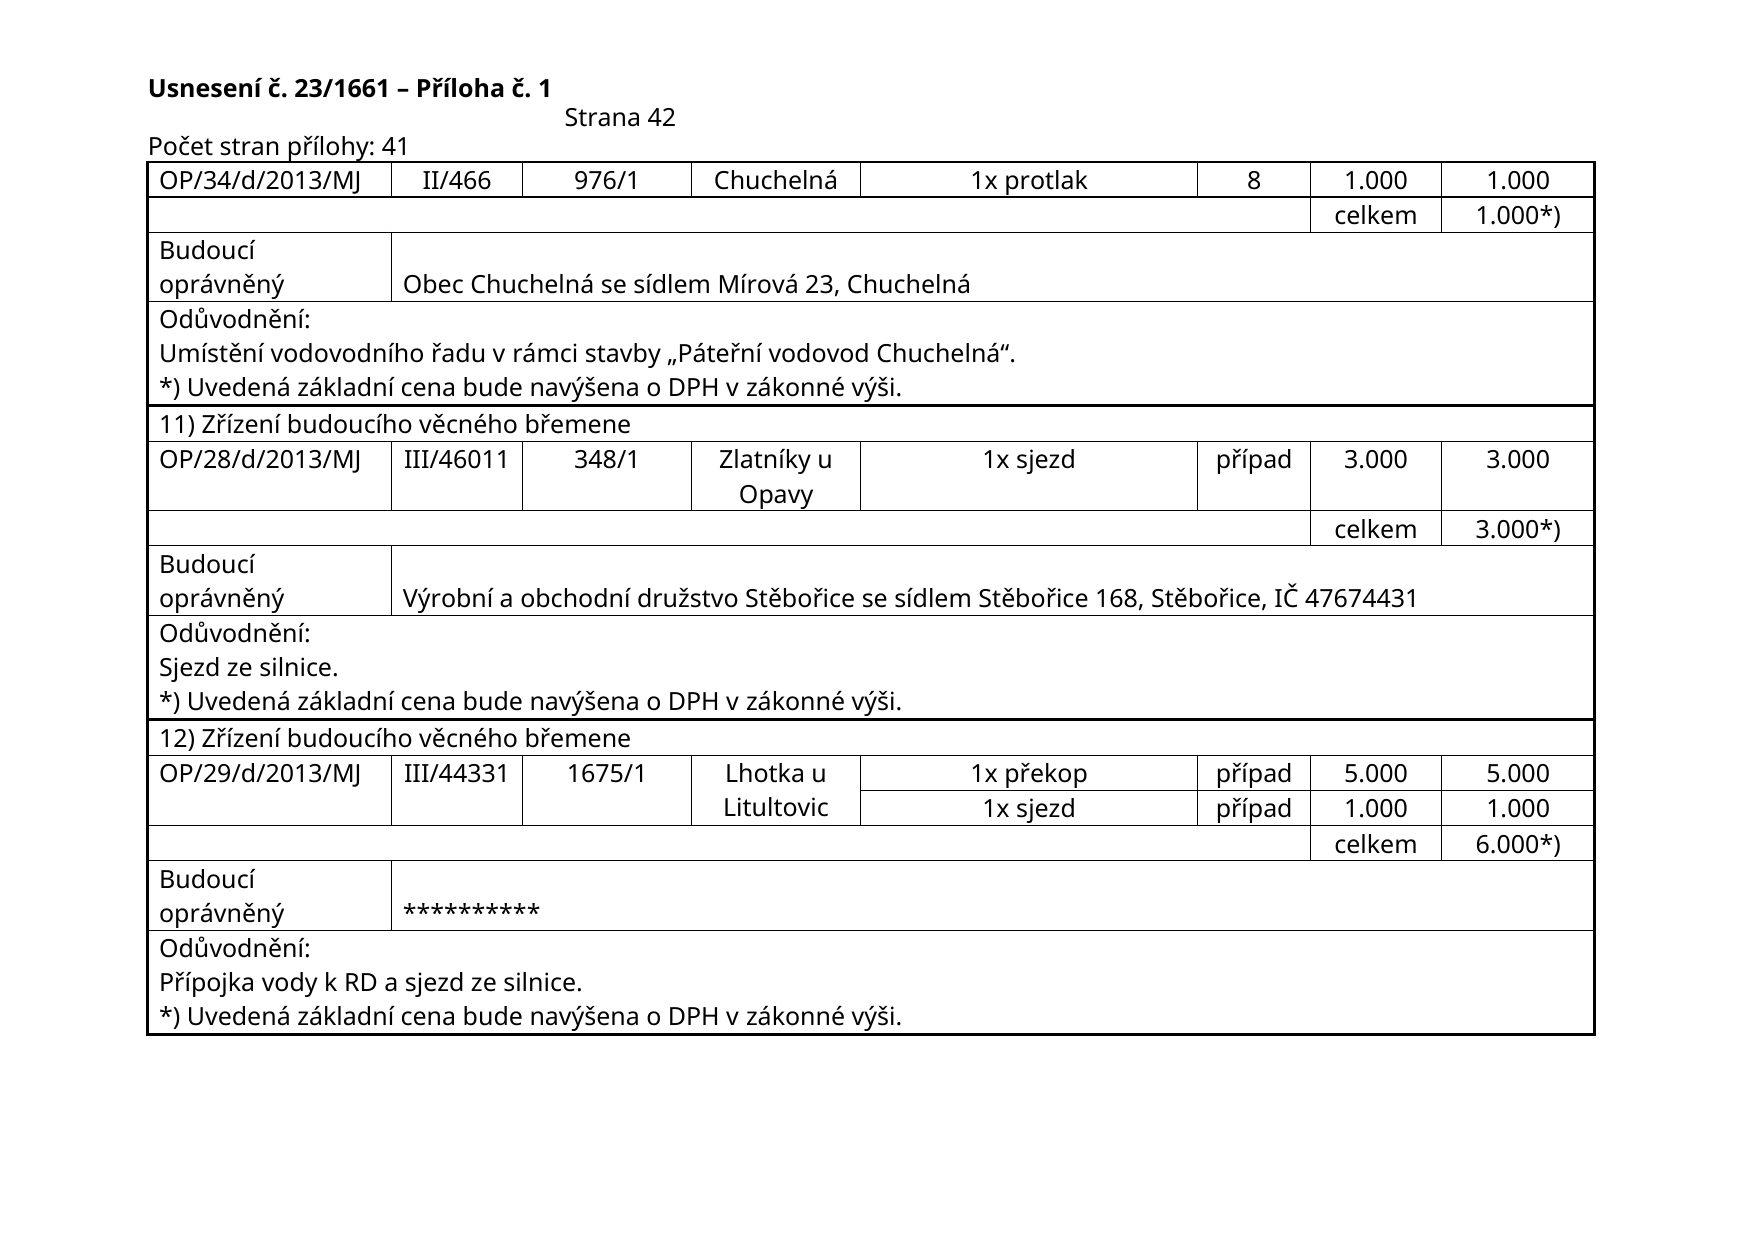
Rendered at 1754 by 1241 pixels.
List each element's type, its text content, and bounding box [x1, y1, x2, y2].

table_cell OP/28/d/2013/MJ [149, 442, 391, 510]
table_cell 1.000*) [1442, 198, 1593, 232]
table_cell 3.000 [1442, 442, 1593, 510]
table_cell III/46011 [392, 442, 522, 510]
table_cell 1x protlak [861, 163, 1197, 196]
table_cell [149, 198, 1310, 232]
table_cell 348/1 [523, 442, 691, 510]
table_cell celkem [1311, 511, 1441, 545]
table_cell celkem [1311, 826, 1441, 860]
table_cell 5.000 [1311, 756, 1441, 790]
table_cell Budoucí oprávněný [149, 861, 391, 929]
table_cell III/44331 [392, 756, 522, 825]
table_cell celkem [1311, 198, 1441, 232]
table_cell 1.000 [1442, 163, 1593, 196]
table_cell Výrobní a obchodní družstvo Stěbořice se sídlem Stěbořice 168, Stěbořice, IČ 47674431 [392, 546, 1593, 614]
table_cell 3.000 [1311, 442, 1441, 510]
table_cell případ [1198, 791, 1310, 825]
table_cell II/466 [392, 163, 522, 196]
table_cell [149, 826, 1310, 860]
table_cell Chuchelná [692, 163, 860, 196]
table_cell 976/1 [523, 163, 691, 196]
table_cell Odůvodnění: Umístění vodovodního řadu v rámci stavby „Páteřní vodovod Chuchelná“. *) Uvedená základní cena bude navýšena o DPH v zákonné výši. [149, 302, 1593, 404]
table_cell případ [1198, 756, 1310, 790]
table_cell Lhotka u Litultovic [692, 756, 860, 825]
table_cell Zlatníky u Opavy [692, 442, 860, 510]
table_cell 11) Zřízení budoucího věcného břemene [149, 407, 1593, 441]
table_cell 12) Zřízení budoucího věcného břemene [149, 721, 1593, 755]
table_cell 1x sjezd [861, 442, 1197, 510]
table_cell Budoucí oprávněný [149, 546, 391, 614]
table_cell 6.000*) [1442, 826, 1593, 860]
table_cell 5.000 [1442, 756, 1593, 790]
table_cell Odůvodnění: Přípojka vody k RD a sjezd ze silnice. *) Uvedená základní cena bude navýšena o DPH v zákonné výši. [149, 931, 1593, 1033]
table_cell OP/29/d/2013/MJ [149, 756, 391, 825]
table_cell ********** [392, 861, 1593, 929]
table_cell OP/34/d/2013/MJ [149, 163, 391, 196]
table_cell 1.000 [1311, 163, 1441, 196]
table_cell 1.000 [1311, 791, 1441, 825]
table_cell [149, 511, 1310, 545]
table_cell 3.000*) [1442, 511, 1593, 545]
table_cell Obec Chuchelná se sídlem Mírová 23, Chuchelná [392, 233, 1593, 301]
table_cell 1x sjezd [861, 791, 1197, 825]
table_cell případ [1198, 442, 1310, 510]
table_cell 8 [1198, 163, 1310, 196]
table_cell 1675/1 [523, 756, 691, 825]
table_cell 1.000 [1442, 791, 1593, 825]
table_cell Budoucí oprávněný [149, 233, 391, 301]
table_cell Odůvodnění: Sjezd ze silnice. *) Uvedená základní cena bude navýšena o DPH v zákonné výši. [149, 616, 1593, 718]
table_cell 1x překop [861, 756, 1197, 790]
